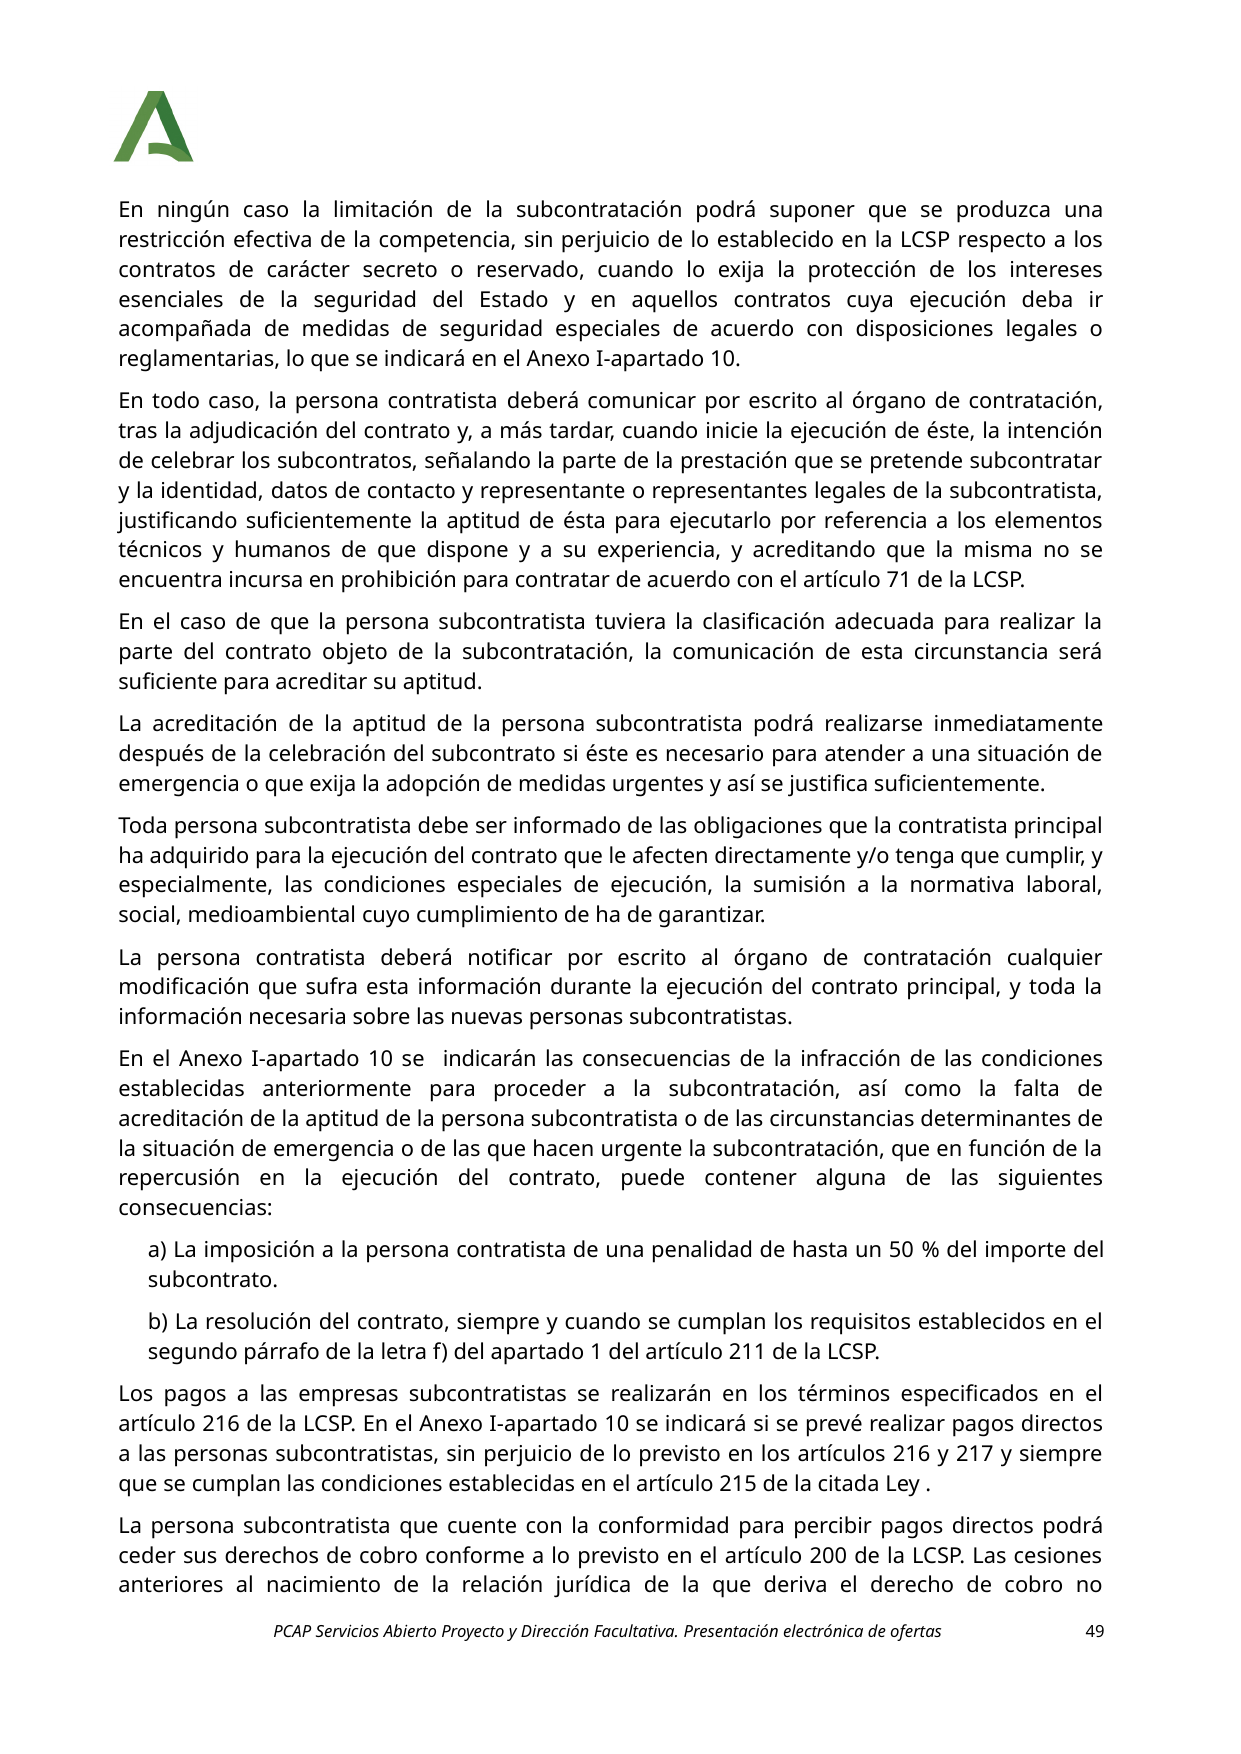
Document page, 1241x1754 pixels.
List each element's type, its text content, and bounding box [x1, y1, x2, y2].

text La persona contratista deberá notificar por escrito al órgano de contratación cualquier modificación que sufra esta información durante la ejecución del contrato principal, y toda la información necesaria sobre las nuevas personas subcontratistas. [118, 941, 1104, 1031]
text Toda persona subcontratista debe ser informado de las obligaciones que la contratista principal ha adquirido para la ejecución del contrato que le afecten directamente y/o tenga que cumplir, y especialmente, las condiciones especiales de ejecución, la sumisión a la normativa laboral, social, medioambiental cuyo cumplimiento de ha de garantizar. [118, 810, 1104, 929]
text La persona subcontratista que cuente con la conformidad para percibir pagos directos podrá ceder sus derechos de cobro conforme a lo previsto en el artículo 200 de la LCSP. Las cesiones anteriores al nacimiento de la relación jurídica de la que deriva el derecho de cobro no [118, 1510, 1104, 1599]
text La acreditación de la aptitud de la persona subcontratista podrá realizarse inmediatamente después de la celebración del subcontrato si éste es necesario para atender a una situación de emergencia o que exija la adopción de medidas urgentes y así se justifica suficientemente. [118, 708, 1104, 797]
text En ningún caso la limitación de la subcontratación podrá suponer que se produzca una restricción efectiva de la competencia, sin perjuicio de lo establecido en la LCSP respecto a los contratos de carácter secreto o reservado, cuando lo exija la protección de los intereses esenciales de la seguridad del Estado y en aquellos contratos cuya ejecución deba ir acompañada de medidas de seguridad especiales de acuerdo con disposiciones legales o reglamentarias, lo que se indicará en el Anexo I-apartado 10. [118, 194, 1104, 373]
text b) La resolución del contrato, siempre y cuando se cumplan los requisitos establecidos en el segundo párrafo de la letra f) del apartado 1 del artículo 211 de la LCSP. [148, 1306, 1104, 1366]
picture [109, 86, 198, 166]
text En el Anexo I-apartado 10 se indicarán las consecuencias de la infracción de las condiciones establecidas anteriormente para proceder a la subcontratación, así como la falta de acreditación de la aptitud de la persona subcontratista o de las circunstancias determinantes de la situación de emergencia o de las que hacen urgente la subcontratación, que en función de la repercusión en la ejecución del contrato, puede contener alguna de las siguientes consecuencias: [118, 1043, 1104, 1222]
text En el caso de que la persona subcontratista tuviera la clasificación adecuada para realizar la parte del contrato objeto de la subcontratación, la comunicación de esta circunstancia será suficiente para acreditar su aptitud. [118, 606, 1104, 696]
text En todo caso, la persona contratista deberá comunicar por escrito al órgano de contratación, tras la adjudicación del contrato y, a más tardar, cuando inicie la ejecución de éste, la intención de celebrar los subcontratos, señalando la parte de la prestación que se pretende subcontratar y la identidad, datos de contacto y representante o representantes legales de la subcontratista, justificando suficientemente la aptitud de ésta para ejecutarlo por referencia a los elementos técnicos y humanos de que dispone y a su experiencia, y acreditando que la misma no se encuentra incursa en prohibición para contratar de acuerdo con el artículo 71 de la LCSP. [118, 385, 1104, 594]
text a) La imposición a la persona contratista de una penalidad de hasta un 50 % del importe del subcontrato. [148, 1234, 1104, 1294]
text Los pagos a las empresas subcontratistas se realizarán en los términos especificados en el artículo 216 de la LCSP. En el Anexo I-apartado 10 se indicará si se prevé realizar pagos directos a las personas subcontratistas, sin perjuicio de lo previsto en los artículos 216 y 217 y siempre que se cumplan las condiciones establecidas en el artículo 215 de la citada Ley . [118, 1378, 1104, 1497]
